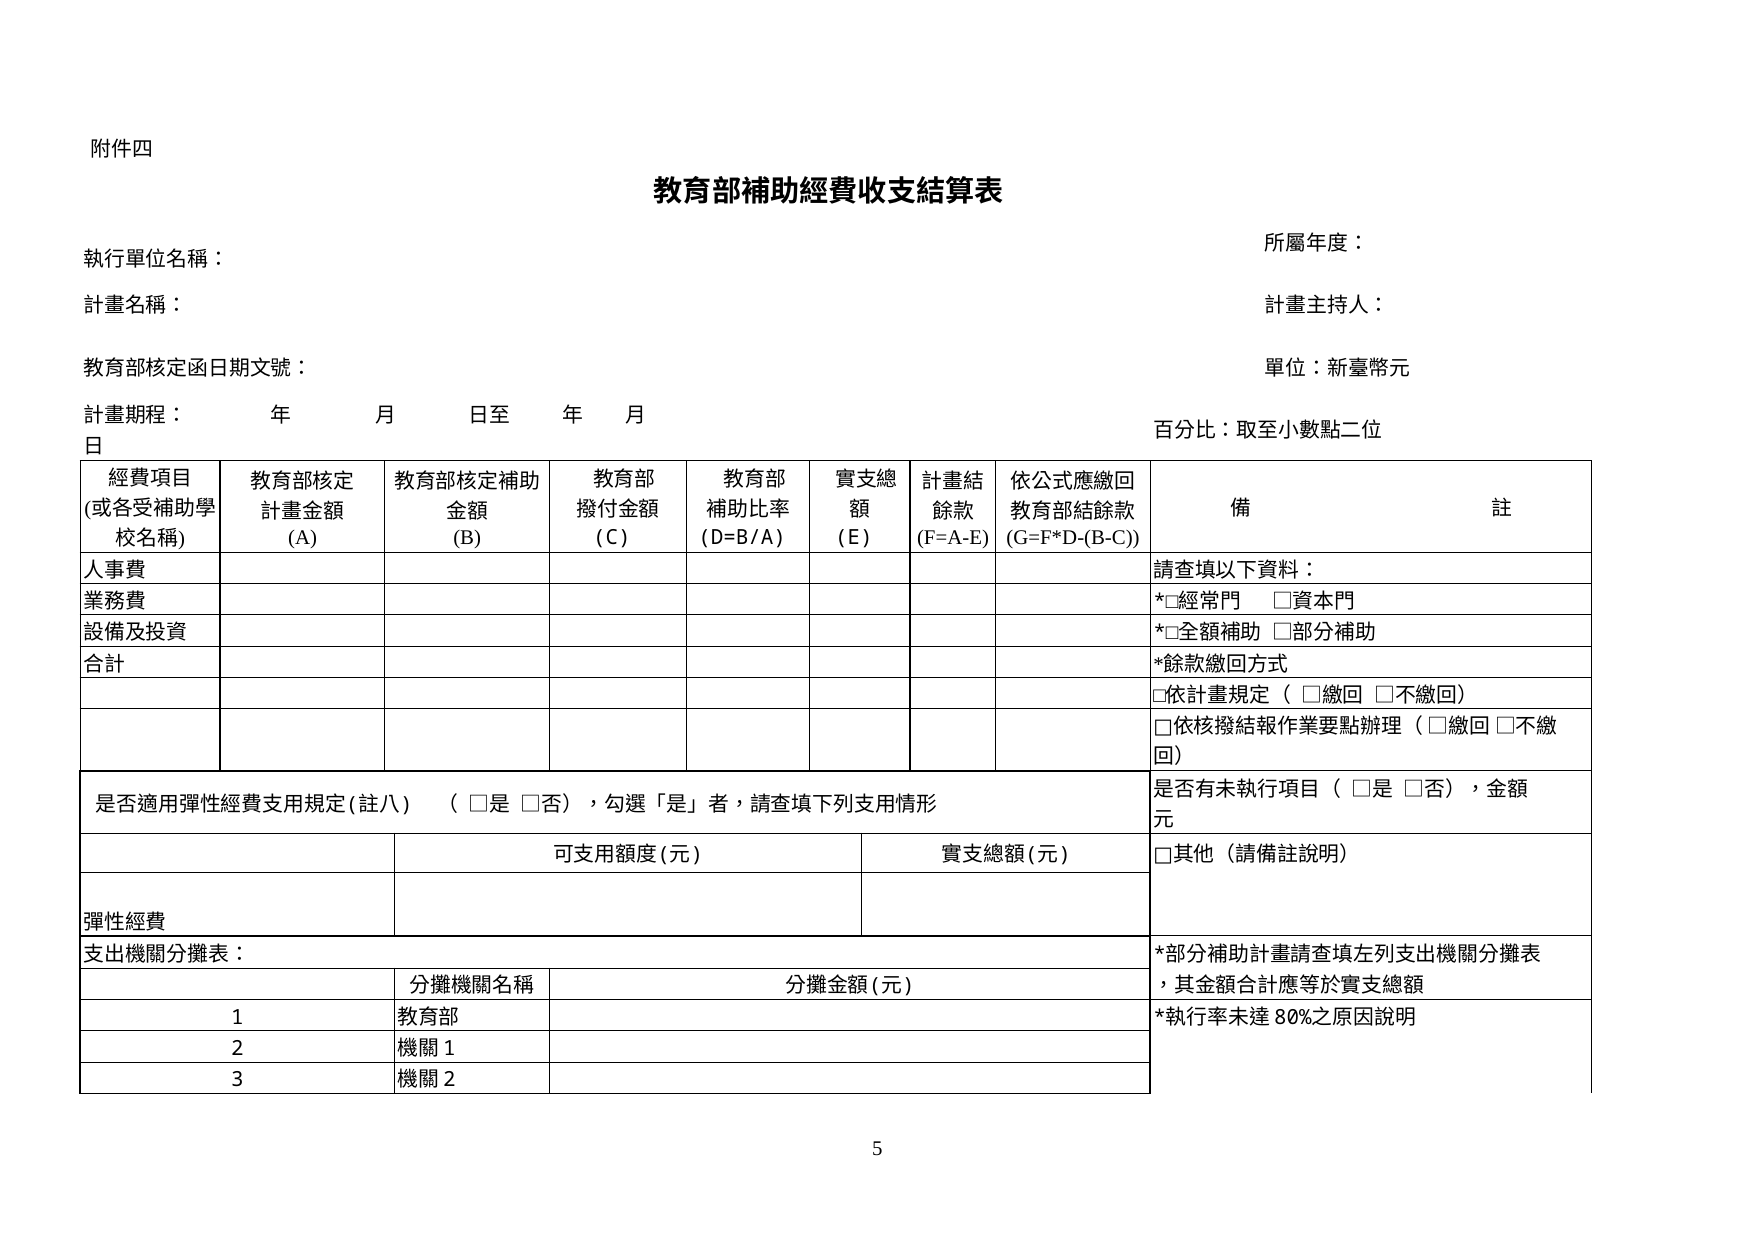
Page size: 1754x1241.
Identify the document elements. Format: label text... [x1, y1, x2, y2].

table_cell [550, 553, 686, 583]
table_cell 3 [81, 1063, 394, 1093]
table_cell 單位：新臺幣元 [1262, 335, 1674, 398]
table_cell 計畫期程： 年 月 日至 年 月 日 [80, 398, 686, 460]
table_cell 教育部核定 計畫金額 (A) [221, 461, 384, 552]
table_cell [81, 969, 394, 999]
table_cell 可支用額度(元) [395, 834, 861, 872]
table_cell [996, 335, 1150, 398]
table_cell [1222, 210, 1262, 273]
table_cell [996, 709, 1150, 770]
table_cell [1215, 273, 1222, 335]
table_cell [1592, 872, 1674, 935]
table_cell [1592, 552, 1674, 583]
table_cell [1592, 677, 1674, 708]
table_cell 人事費 [81, 553, 219, 583]
table_cell 是否適用彈性經費支用規定(註八) （ □是 □否），勾選「是」者，請查填下列支用情形 [81, 772, 1149, 832]
table_cell [910, 398, 996, 460]
table_cell *□經常門 □資本門 [1151, 584, 1591, 614]
table_cell 分攤金額(元) [550, 969, 1149, 999]
table_cell [221, 709, 384, 770]
table_cell [550, 584, 686, 614]
table_cell *執行率未達80%之原因說明 [1151, 1000, 1591, 1030]
table_cell 設備及投資 [81, 615, 219, 646]
table_cell 備 註 [1151, 461, 1591, 552]
table_cell [1151, 872, 1591, 935]
table_cell 所屬年度： [1262, 210, 1674, 273]
table_cell 計畫結餘款 (F=A-E) [911, 461, 995, 552]
table_cell [911, 709, 995, 770]
table_cell [810, 398, 910, 460]
table_cell [494, 210, 996, 273]
table_cell [1158, 335, 1186, 398]
table_cell [385, 709, 549, 770]
table_cell [1592, 968, 1674, 999]
table_cell 彈性經費 [81, 873, 394, 935]
table_cell [385, 615, 549, 646]
table_cell [550, 1063, 1149, 1093]
table_cell [221, 647, 384, 677]
table_cell 1 [81, 1000, 394, 1030]
table_cell 教育部核定補助金額 (B) [385, 461, 549, 552]
table_cell 教育部 [395, 1000, 549, 1030]
table_cell [385, 553, 549, 583]
table_cell 執行單位名稱： [80, 210, 494, 273]
table_cell [687, 553, 809, 583]
table_cell [1150, 210, 1157, 273]
table_cell [996, 615, 1150, 646]
table_cell [996, 584, 1150, 614]
table_cell [810, 553, 909, 583]
table_cell □其他（請備註說明） [1151, 834, 1591, 872]
table_cell [395, 873, 861, 935]
table_cell [385, 584, 549, 614]
table_cell [687, 647, 809, 677]
table_cell [1215, 210, 1222, 273]
table_cell [81, 678, 219, 708]
table_cell 教育部 撥付金額 (C) [550, 461, 686, 552]
table_cell [1215, 335, 1222, 398]
table_cell □依核撥結報作業要點辦理（ □繳回 □不繳回） [1151, 709, 1591, 770]
table_cell [1150, 273, 1157, 335]
table_cell [862, 873, 1149, 935]
table_cell [221, 584, 384, 614]
table_cell 分攤機關名稱 [395, 969, 549, 999]
table_cell [911, 678, 995, 708]
table_cell [1592, 614, 1674, 646]
table_cell [221, 615, 384, 646]
table_cell [996, 678, 1150, 708]
table_cell 2 [81, 1031, 394, 1062]
table_cell [1592, 646, 1674, 677]
table_cell [1151, 1062, 1591, 1093]
table_cell [1592, 1030, 1674, 1062]
table_cell [687, 678, 809, 708]
table_cell [1222, 273, 1262, 335]
table_header [1592, 105, 1674, 210]
table_cell 教育部 補助比率 (D=B/A) [687, 461, 809, 552]
table_cell [1158, 210, 1186, 273]
table_cell [1592, 708, 1674, 770]
table_cell 百分比：取至小數點二位 [1150, 398, 1592, 460]
table_cell [810, 647, 909, 677]
table_cell [550, 615, 686, 646]
table_cell [810, 615, 909, 646]
table_cell □依計畫規定（ □繳回 □不繳回） [1151, 678, 1591, 708]
table_cell [911, 615, 995, 646]
table_cell [1592, 770, 1674, 832]
table_cell [911, 647, 995, 677]
table_cell [810, 709, 909, 770]
table_cell 計畫名稱： [80, 273, 494, 335]
table_cell [996, 210, 1150, 273]
table_cell [686, 398, 810, 460]
table_cell [1151, 1030, 1591, 1062]
table_cell 實支總額 (E) [810, 461, 909, 552]
table_cell [1592, 999, 1674, 1030]
table_cell 經費項目 (或各受補助學校名稱) [81, 461, 219, 552]
table_cell *□全額補助 □部分補助 [1151, 615, 1591, 646]
table_cell [1592, 583, 1674, 614]
table_cell [1592, 1062, 1674, 1093]
table_cell [687, 615, 809, 646]
table_cell [1150, 335, 1157, 398]
table_cell 機關1 [395, 1031, 549, 1062]
table_cell [1186, 335, 1215, 398]
table_cell 計畫主持人： [1262, 273, 1674, 335]
table_cell 合計 [81, 647, 219, 677]
table_cell 實支總額(元) [862, 834, 1149, 872]
table_cell 是否有未執行項目（ □是 □否），金額 元 [1151, 771, 1591, 832]
table_cell [996, 273, 1150, 335]
table_cell [911, 584, 995, 614]
table_cell 教育部核定函日期文號： [80, 335, 996, 398]
table_cell [550, 1031, 1149, 1062]
table_cell [1592, 833, 1674, 872]
table_cell [810, 678, 909, 708]
table_cell [550, 1000, 1149, 1030]
table_cell [996, 398, 1150, 460]
table_cell [494, 273, 996, 335]
table_cell [1592, 935, 1674, 967]
table_cell [810, 584, 909, 614]
table_cell 機關2 [395, 1063, 549, 1093]
table_cell [911, 553, 995, 583]
table_cell ，其金額合計應等於實支總額 [1151, 968, 1591, 999]
table_cell *餘款繳回方式 [1151, 647, 1591, 677]
table_cell [1592, 398, 1674, 460]
table_cell [550, 678, 686, 708]
table_cell 請查填以下資料： [1151, 553, 1591, 583]
table_cell [1186, 273, 1215, 335]
table_cell [1158, 273, 1186, 335]
table_cell [1222, 335, 1262, 398]
table_cell [1186, 210, 1215, 273]
table_cell 業務費 [81, 584, 219, 614]
table_header 附件四 教育部補助經費收支結算表 [80, 105, 1592, 210]
table_cell [81, 834, 394, 872]
table_cell 支出機關分攤表： [81, 937, 1149, 967]
table_cell 依公式應繳回 教育部結餘款 (G=F*D-(B-C)) [996, 461, 1150, 552]
table_cell [81, 709, 219, 770]
table_cell [1592, 460, 1674, 552]
table_cell [687, 584, 809, 614]
table_cell [996, 553, 1150, 583]
table_cell [550, 647, 686, 677]
table_cell [221, 678, 384, 708]
table_cell *部分補助計畫請查填左列支出機關分攤表 [1151, 936, 1591, 967]
table_cell [550, 709, 686, 770]
table_cell [385, 647, 549, 677]
table_cell [996, 647, 1150, 677]
table_cell [385, 678, 549, 708]
table_cell [221, 553, 384, 583]
table_cell [687, 709, 809, 770]
